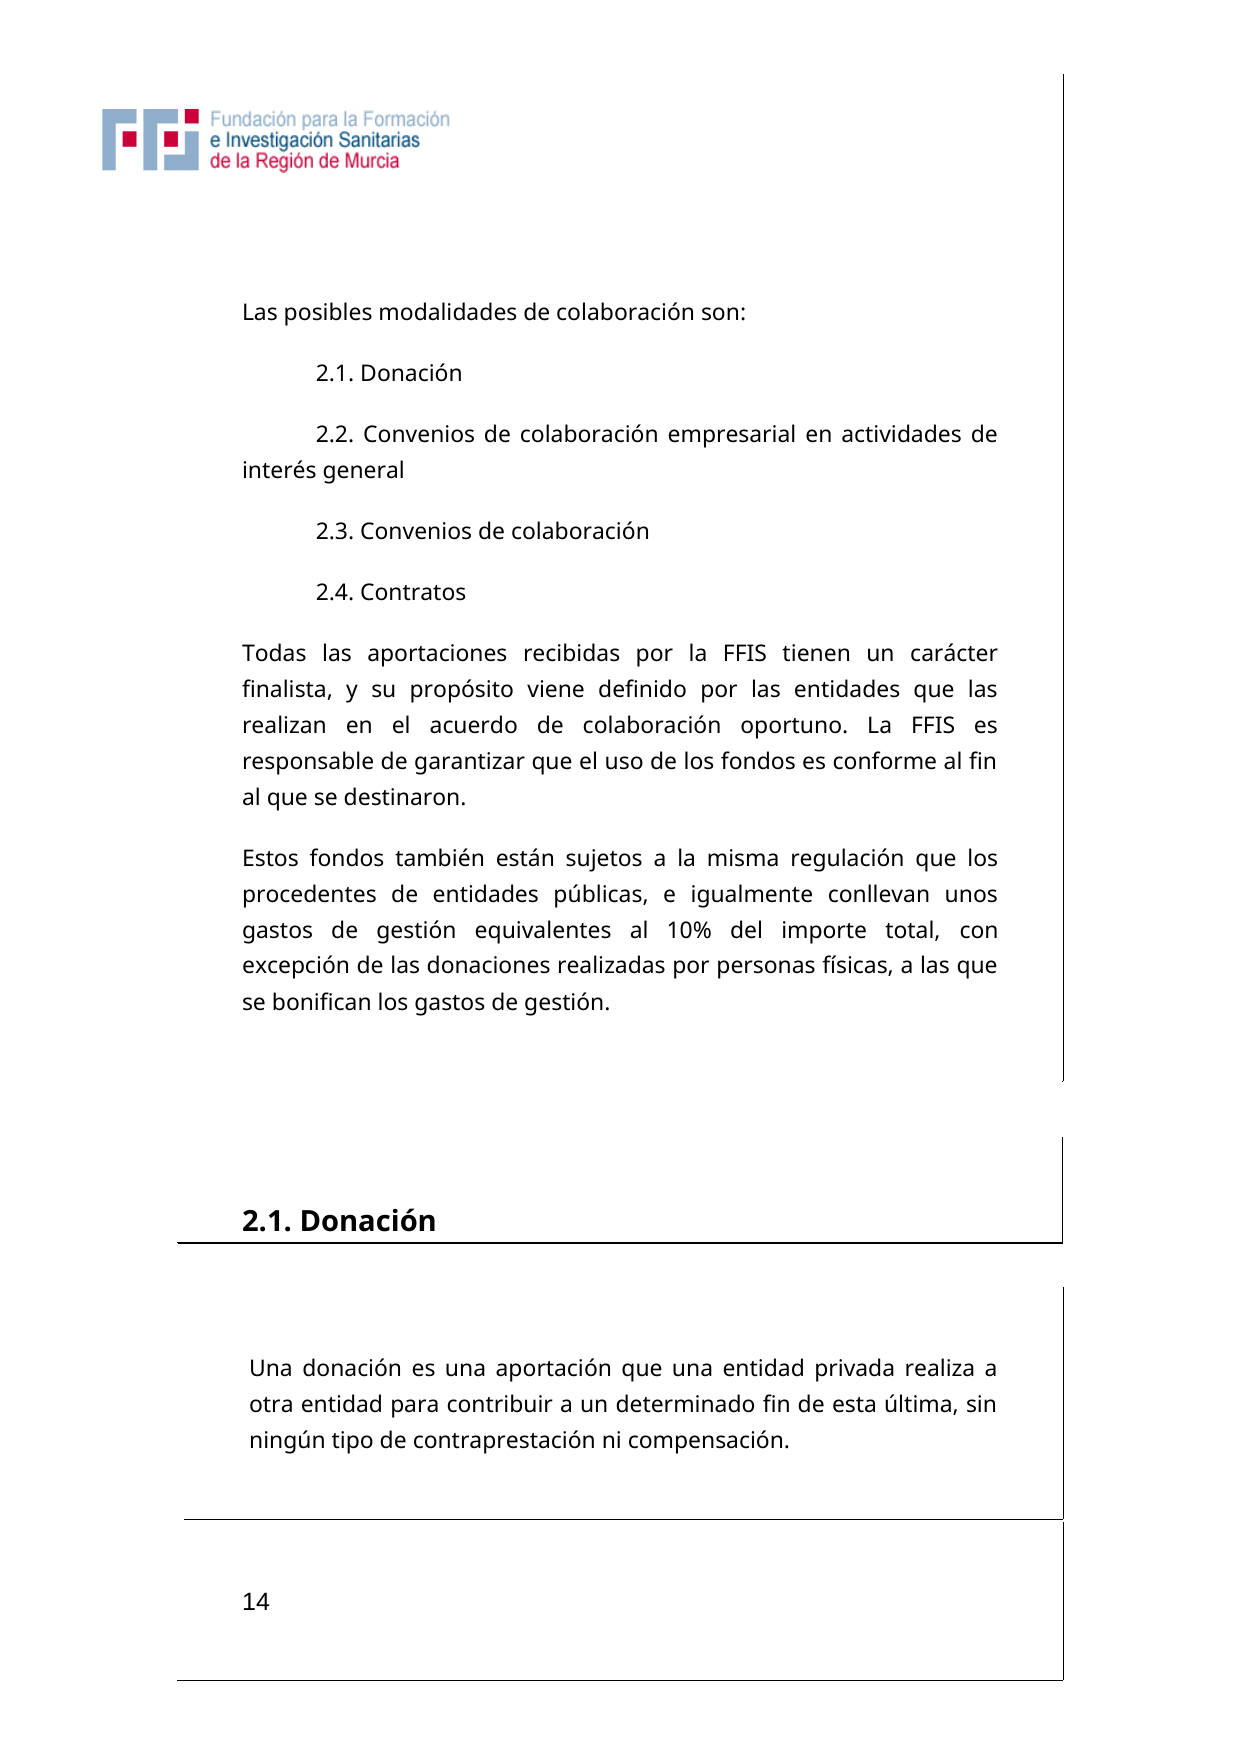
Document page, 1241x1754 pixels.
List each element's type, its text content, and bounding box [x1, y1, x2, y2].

text Las posibles modalidades de colaboración son: [177, 232, 1063, 293]
text Estos fondos también están sujetos a la misma regulación que los procedentes de entidades públicas, e igualmente conllevan unos gastos de gestión equivalentes al 10% del importe total, con excepción de las donaciones realizadas por personas físicas, a las que se bonifican los gastos de gestión. [177, 777, 1063, 1081]
text 2.4. Contratos [177, 511, 1063, 572]
text 2.2. Convenios de colaboración empresarial en actividades de interés general [177, 354, 1063, 451]
text 2.3. Convenios de colaboración [177, 451, 1063, 511]
text Todas las aportaciones recibidas por la FFIS tienen un carácter finalista, y su propósito viene definido por las entidades que las realizan en el acuerdo de colaboración oportuno. La FFIS es responsable de garantizar que el uso de los fondos es conforme al fin al que se destinaron. [177, 572, 1063, 777]
text Una donación es una aportación que una entidad privada realiza a otra entidad para contribuir a un determinado fin de esta última, sin ningún tipo de contraprestación ni compensación. [184, 1287, 1063, 1519]
text 2.1. Donación [177, 293, 1063, 354]
text 2.1. Donación [177, 1136, 1062, 1242]
